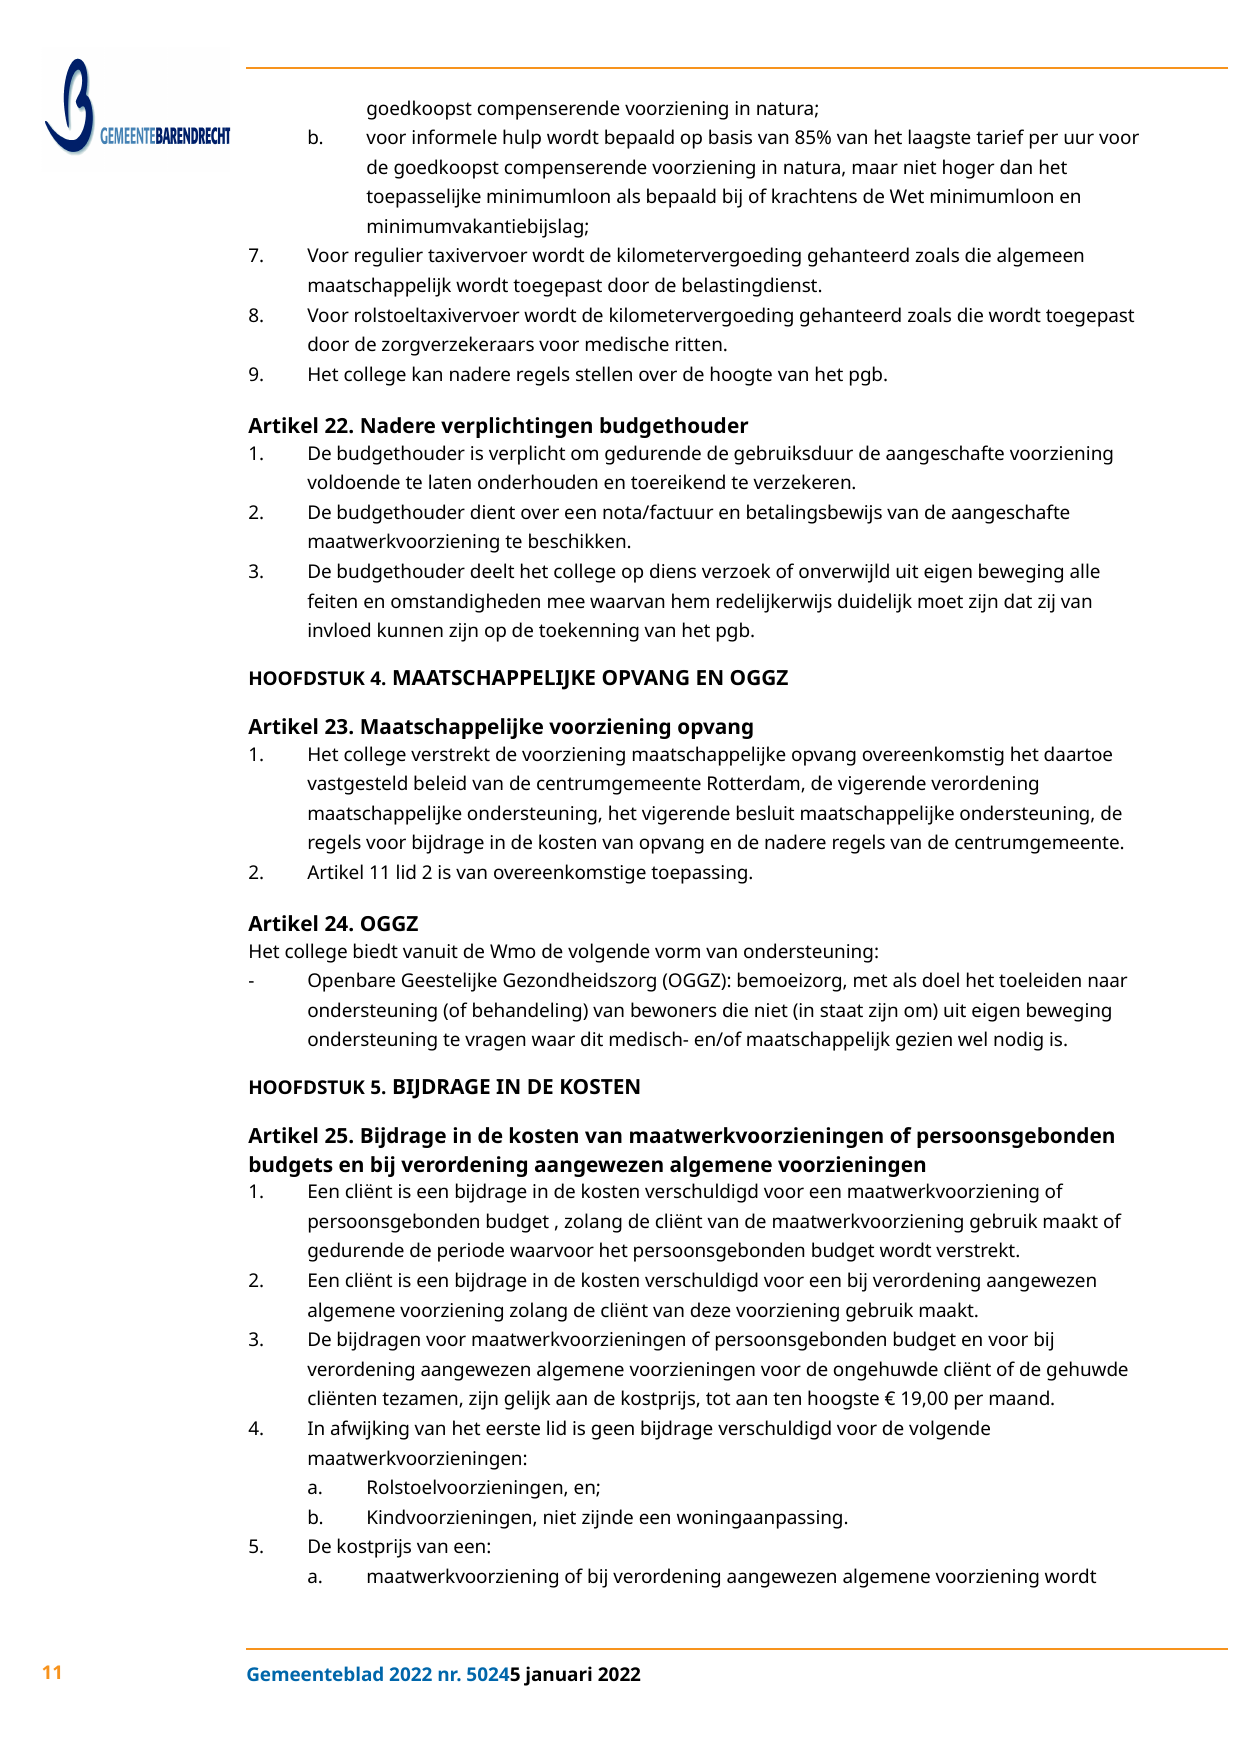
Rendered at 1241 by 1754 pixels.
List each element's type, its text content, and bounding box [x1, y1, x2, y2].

list Rolstoelvoorzieningen, en; [307, 1474, 1152, 1500]
list Een cliënt is een bijdrage in de kosten verschuldigd voor een maatwerkvoorziening of persoonsgebonden budget , zolang de cliënt van de maatwerkvoorziening gebruik maakt of gedurende de periode waarvoor het persoonsgebonden budget wordt verstrekt. [248, 1178, 1152, 1263]
text Artikel 22. Nadere verplichtingen budgethouder [248, 411, 1152, 440]
text Het college biedt vanuit de Wmo de volgende vorm van ondersteuning: [248, 938, 1152, 964]
list maatwerkvoorziening of bij verordening aangewezen algemene voorziening wordt [307, 1563, 1152, 1589]
text HOOFDSTUK 4. MAATSCHAPPELIJKE OPVANG EN OGGZ [248, 663, 1152, 691]
list Openbare Geestelijke Gezondheidszorg (OGGZ): bemoeizorg, met als doel het toeleiden naar ondersteuning (of behandeling) van bewoners die niet (in staat zijn om) uit eigen beweging ondersteuning te vragen waar dit medisch- en/of maatschappelijk gezien wel nodig is. [248, 967, 1152, 1052]
list In afwijking van het eerste lid is geen bijdrage verschuldigd voor de volgende maatwerkvoorzieningen: [248, 1415, 1152, 1470]
list De budgethouder is verplicht om gedurende de gebruiksduur de aangeschafte voorziening voldoende te laten onderhouden en toereikend te verzekeren. [248, 440, 1152, 495]
list Voor regulier taxivervoer wordt de kilometervergoeding gehanteerd zoals die algemeen maatschappelijk wordt toegepast door de belastingdienst. [248, 243, 1152, 298]
text Artikel 24. OGGZ [248, 909, 1152, 938]
text HOOFDSTUK 5. BIJDRAGE IN DE KOSTEN [248, 1072, 1152, 1101]
list goedkoopst compenserende voorziening in natura; [307, 95, 1152, 121]
list Kindvoorzieningen, niet zijnde een woningaanpassing. [307, 1504, 1152, 1529]
list De kostprijs van een: [248, 1533, 1152, 1559]
list De budgethouder dient over een nota/factuur en betalingsbewijs van de aangeschafte maatwerkvoorziening te beschikken. [248, 499, 1152, 554]
list Het college kan nadere regels stellen over de hoogte van het pgb. [248, 361, 1152, 387]
list Het college verstrekt de voorziening maatschappelijke opvang overeenkomstig het daartoe vastgesteld beleid van de centrumgemeente Rotterdam, de vigerende verordening maatschappelijke ondersteuning, het vigerende besluit maatschappelijke ondersteuning, de regels voor bijdrage in de kosten van opvang en de nadere regels van de centrumgemeente. [248, 741, 1152, 855]
list De bijdragen voor maatwerkvoorzieningen of persoonsgebonden budget en voor bij verordening aangewezen algemene voorzieningen voor de ongehuwde cliënt of de gehuwde cliënten tezamen, zijn gelijk aan de kostprijs, tot aan ten hoogste € 19,00 per maand. [248, 1326, 1152, 1411]
list Voor rolstoeltaxivervoer wordt de kilometervergoeding gehanteerd zoals die wordt toegepast door de zorgverzekeraars voor medische ritten. [248, 302, 1152, 357]
list Een cliënt is een bijdrage in de kosten verschuldigd voor een bij verordening aangewezen algemene voorziening zolang de cliënt van deze voorziening gebruik maakt. [248, 1267, 1152, 1322]
text Artikel 25. Bijdrage in de kosten van maatwerkvoorzieningen of persoonsgebonden budgets en bij verordening aangewezen algemene voorzieningen [248, 1122, 1152, 1178]
list voor informele hulp wordt bepaald op basis van 85% van het laagste tarief per uur voor de goedkoopst compenserende voorziening in natura, maar niet hoger dan het toepasselijke minimumloon als bepaald bij of krachtens de Wet minimumloon en minimumvakantiebijslag; [307, 124, 1152, 239]
picture [41, 47, 231, 172]
list Artikel 11 lid 2 is van overeenkomstige toepassing. [248, 859, 1152, 885]
text Artikel 23. Maatschappelijke voorziening opvang [248, 712, 1152, 741]
list De budgethouder deelt het college op diens verzoek of onverwijld uit eigen beweging alle feiten en omstandigheden mee waarvan hem redelijkerwijs duidelijk moet zijn dat zij van invloed kunnen zijn op de toekenning van het pgb. [248, 558, 1152, 643]
